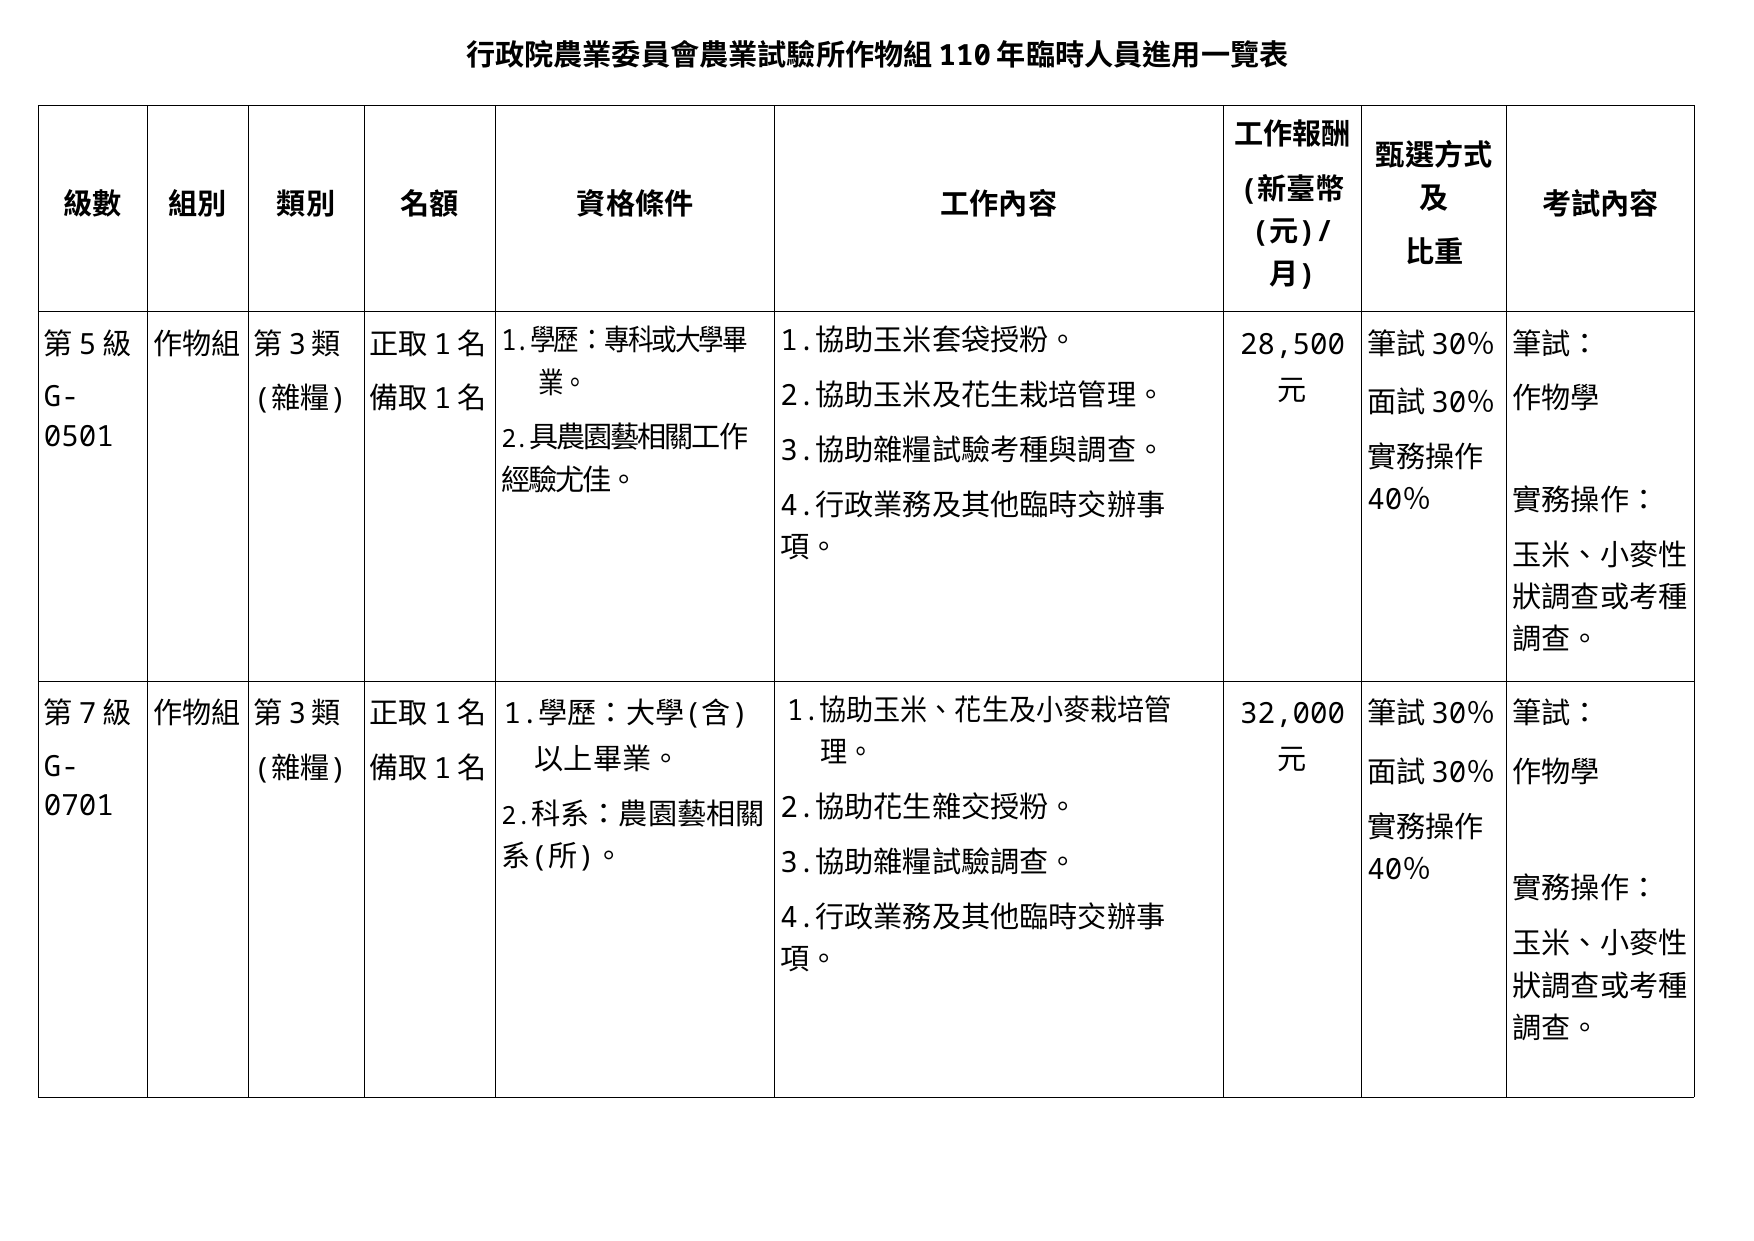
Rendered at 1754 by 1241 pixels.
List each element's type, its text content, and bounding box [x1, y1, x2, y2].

table_header 工作內容 [775, 106, 1223, 311]
table_cell 第3類 (雜糧) [249, 682, 364, 1097]
table_header 名額 [365, 106, 495, 311]
table_cell 作物組 [148, 682, 248, 1097]
table_cell 筆試： 作物學 實務操作： 玉米、小麥性狀調查或考種調查。 [1507, 682, 1694, 1097]
table_header 資格條件 [496, 106, 774, 311]
table_cell 作物組 [148, 312, 248, 681]
table_header 組別 [148, 106, 248, 311]
table_cell 筆試： 作物學 實務操作： 玉米、小麥性狀調查或考種調查。 [1507, 312, 1694, 681]
table_cell 筆試30％ 面試30％ 實務操作40％ [1362, 682, 1506, 1097]
table_cell 正取1名 備取1名 [365, 682, 495, 1097]
table_cell 1.協助玉米套袋授粉。 2.協助玉米及花生栽培管理。 3.協助雜糧試驗考種與調查。 4.行政業務及其他臨時交辦事項。 [775, 312, 1223, 681]
table_cell 1.學歷：專科或大學畢業。 2.具農園藝相關工作經驗尤佳。 [496, 312, 774, 681]
table_header 甄選方式及 比重 [1362, 106, 1506, 311]
table_cell 正取1名 備取1名 [365, 312, 495, 681]
table_cell 28,500元 [1224, 312, 1361, 681]
table_cell 32,000元 [1224, 682, 1361, 1097]
table_cell 筆試30％ 面試30％ 實務操作40％ [1362, 312, 1506, 681]
table_cell 第3類 (雜糧) [249, 312, 364, 681]
table_cell 第7級 G-0701 [39, 682, 147, 1097]
table_cell 第5級 G-0501 [39, 312, 147, 681]
table_header 工作報酬 (新臺幣(元)/月) [1224, 106, 1361, 311]
table_cell 1.協助玉米、花生及小麥栽培管理。 2.協助花生雜交授粉。 3.協助雜糧試驗調查。 4.行政業務及其他臨時交辦事項。 [775, 682, 1223, 1097]
table_header 類別 [249, 106, 364, 311]
table_header 級數 [39, 106, 147, 311]
table_header 考試內容 [1507, 106, 1694, 311]
table_cell 1.學歷：大學(含)以上畢業。 2.科系：農園藝相關系(所)。 [496, 682, 774, 1097]
